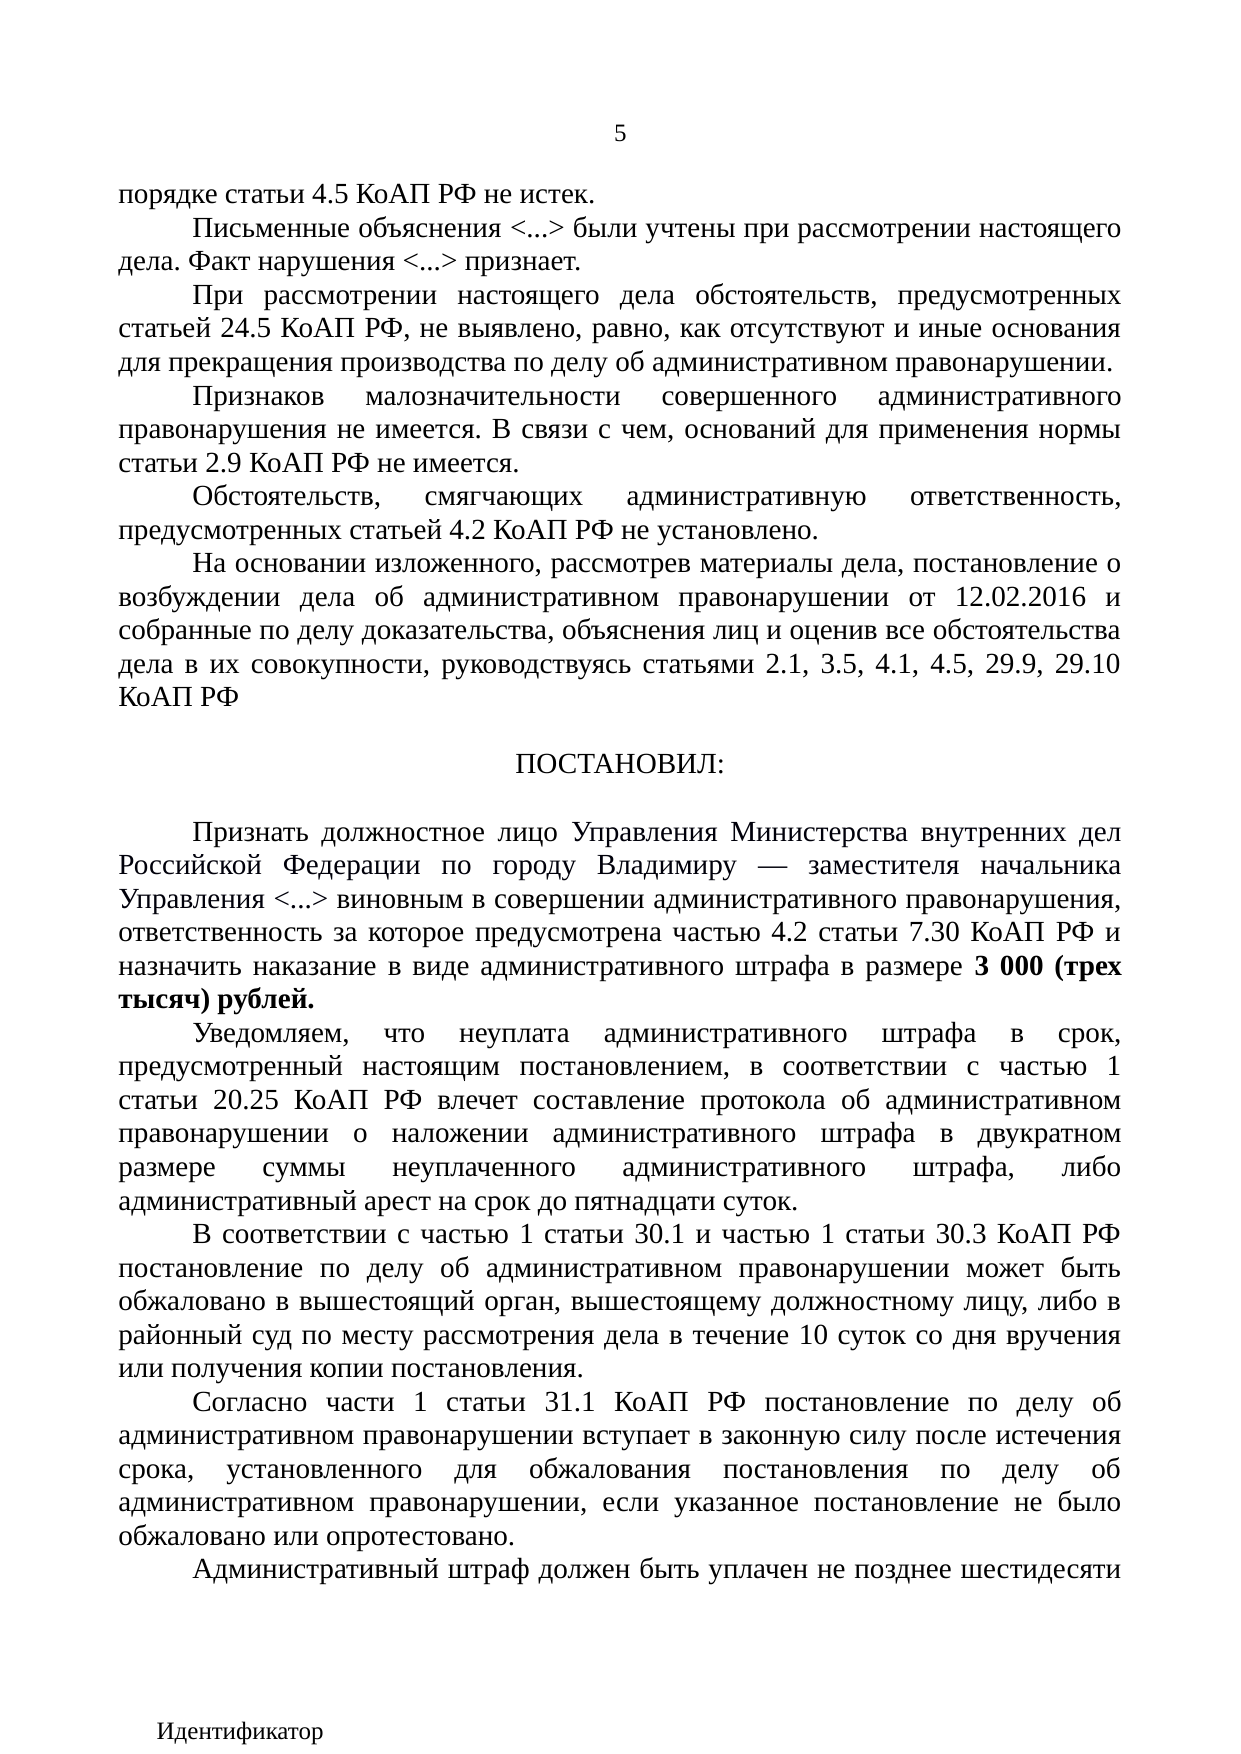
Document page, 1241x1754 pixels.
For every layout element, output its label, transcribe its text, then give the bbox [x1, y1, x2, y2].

text Согласно части 1 статьи 31.1 КоАП РФ постановление по делу об административном правонарушении вступает в законную силу после истечения срока, установленного для обжалования постановления по делу об административном правонарушении, если указанное постановление не было обжаловано или опротестовано. [118, 1384, 1122, 1552]
text При рассмотрении настоящего дела обстоятельств, предусмотренных статьей 24.5 КоАП РФ, не выявлено, равно, как отсутствуют и иные основания для прекращения производства по делу об административном правонарушении. [118, 277, 1122, 378]
text Признать должностное лицо Управления Министерства внутренних дел Российской Федерации по городу Владимиру — заместителя начальника Управления <...> виновным в совершении административного правонарушения, ответственность за которое предусмотрена частью 4.2 статьи 7.30 КоАП РФ и назначить наказание в виде административного штрафа в размере 3 000 (трех тысяч) рублей. [118, 814, 1122, 1015]
text Уведомляем, что неуплата административного штрафа в срок, предусмотренный настоящим постановлением, в соответствии с частью 1 статьи 20.25 КоАП РФ влечет составление протокола об административном правонарушении о наложении административного штрафа в двукратном размере суммы неуплаченного административного штрафа, либо административный арест на срок до пятнадцати суток. [118, 1015, 1122, 1216]
text На основании изложенного, рассмотрев материалы дела, постановление о возбуждении дела об административном правонарушении от 12.02.2016 и собранные по делу доказательства, объяснения лиц и оценив все обстоятельства дела в их совокупности, руководствуясь статьями 2.1, 3.5, 4.1, 4.5, 29.9, 29.10 КоАП РФ [118, 545, 1122, 713]
text В соответствии с частью 1 статьи 30.1 и частью 1 статьи 30.3 КоАП РФ постановление по делу об административном правонарушении может быть обжаловано в вышестоящий орган, вышестоящему должностному лицу, либо в районный суд по месту рассмотрения дела в течение 10 суток со дня вручения или получения копии постановления. [118, 1216, 1122, 1384]
text Административный штраф должен быть уплачен не позднее шестидесяти [118, 1552, 1122, 1585]
text ПОСТАНОВИЛ: [118, 747, 1122, 780]
text Письменные объяснения <...> были учтены при рассмотрении настоящего дела. Факт нарушения <...> признает. [118, 210, 1122, 277]
text порядке статьи 4.5 КоАП РФ не истек. [118, 176, 1122, 210]
text Обстоятельств, смягчающих административную ответственность, предусмотренных статьей 4.2 КоАП РФ не установлено. [118, 478, 1122, 545]
text Признаков малозначительности совершенного административного правонарушения не имеется. В связи с чем, оснований для применения нормы статьи 2.9 КоАП РФ не имеется. [118, 378, 1122, 478]
